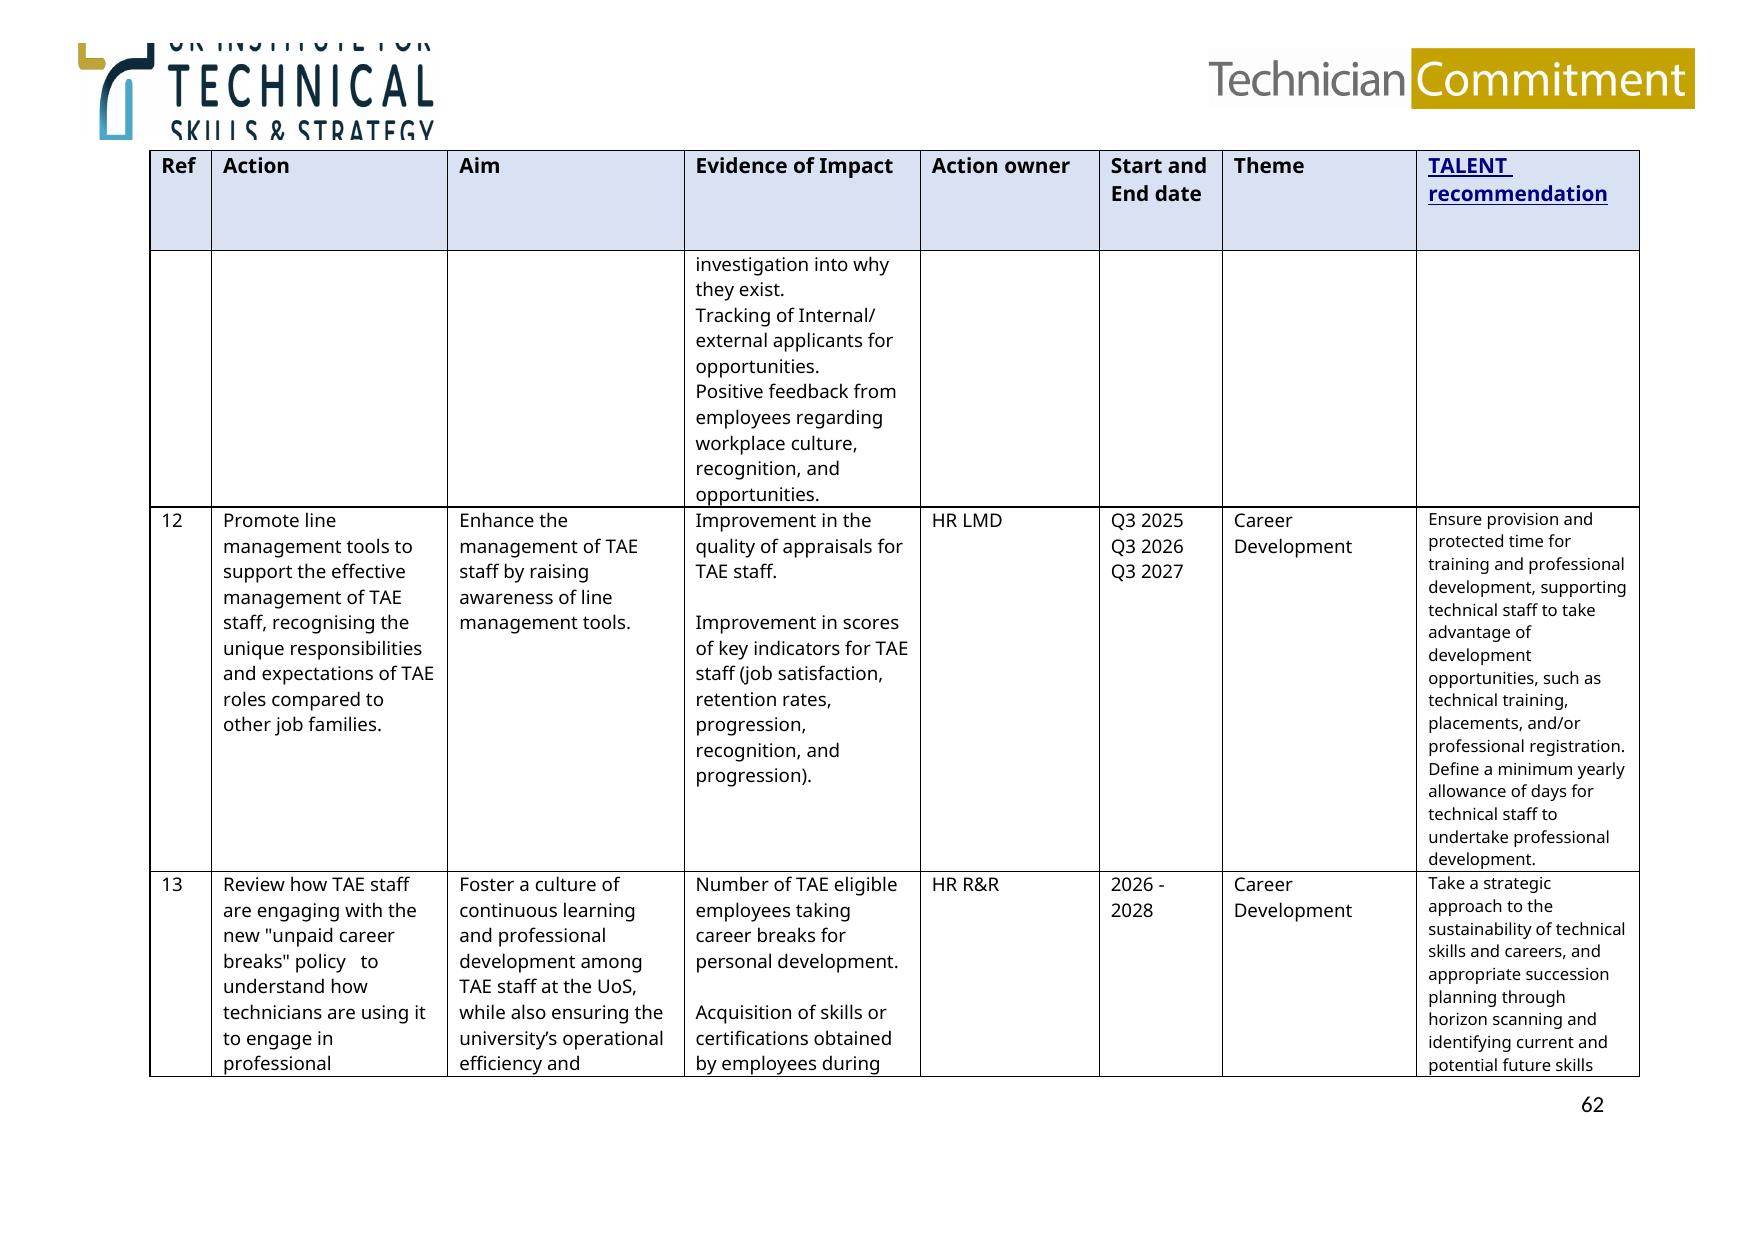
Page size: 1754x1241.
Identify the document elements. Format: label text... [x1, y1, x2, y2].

table_cell investigation into why they exist. Tracking of Internal/ external applicants for opportunities. Positive feedback from employees regarding workplace culture, recognition, and opportunities. [685, 251, 920, 506]
table_cell Enhance the management of TAE staff by raising awareness of line management tools. [448, 508, 684, 871]
table_header TALENT recommendation [1417, 151, 1639, 250]
table_header Theme [1223, 151, 1416, 250]
table_cell Promote line management tools to support the effective management of TAE staff, recognising the unique responsibilities and expectations of TAE roles compared to other job families. [212, 508, 447, 871]
table_cell Improvement in the quality of appraisals for TAE staff. Improvement in scores of key indicators for TAE staff (job satisfaction, retention rates, progression, recognition, and progression). [685, 508, 920, 871]
table_cell Ensure provision and protected time for training and professional development, supporting technical staff to take advantage of development opportunities, such as technical training, placements, and/or professional registration. Define a minimum yearly allowance of days for technical staff to undertake professional development. [1417, 508, 1639, 871]
table_cell [1223, 251, 1416, 506]
table_cell Number of TAE eligible employees taking career breaks for personal development. Acquisition of skills or certifications obtained by employees during [685, 872, 920, 1076]
table_cell [151, 251, 211, 506]
table_header Start and End date [1100, 151, 1222, 250]
table_cell Foster a culture of continuous learning and professional development among TAE staff at the UoS, while also ensuring the university’s operational efficiency and [448, 872, 684, 1076]
table_header Action [212, 151, 447, 250]
table_cell Career Development [1223, 872, 1416, 1076]
table_cell Q3 2025 Q3 2026 Q3 2027 [1100, 508, 1222, 871]
table_cell 2026 - 2028 [1100, 872, 1222, 1076]
table_cell HR LMD [921, 508, 1099, 871]
table_cell HR R&R [921, 872, 1099, 1076]
table_cell [1100, 251, 1222, 506]
table_cell 12 [151, 508, 211, 871]
table_cell 13 [151, 872, 211, 1076]
table_header Action owner [921, 151, 1099, 250]
table_header Evidence of Impact [685, 151, 920, 250]
table_cell Review how TAE staff are engaging with the new "unpaid career breaks" policy to understand how technicians are using it to engage in professional [212, 872, 447, 1076]
table_cell Take a strategic approach to the sustainability of technical skills and careers, and appropriate succession planning through horizon scanning and identifying current and potential future skills [1417, 872, 1639, 1076]
table_header Ref [151, 151, 211, 250]
table_cell [212, 251, 447, 506]
table_cell Career Development [1223, 508, 1416, 871]
table_cell [1417, 251, 1639, 506]
table_header Aim [448, 151, 684, 250]
table_cell [921, 251, 1099, 506]
table_cell [448, 251, 684, 506]
